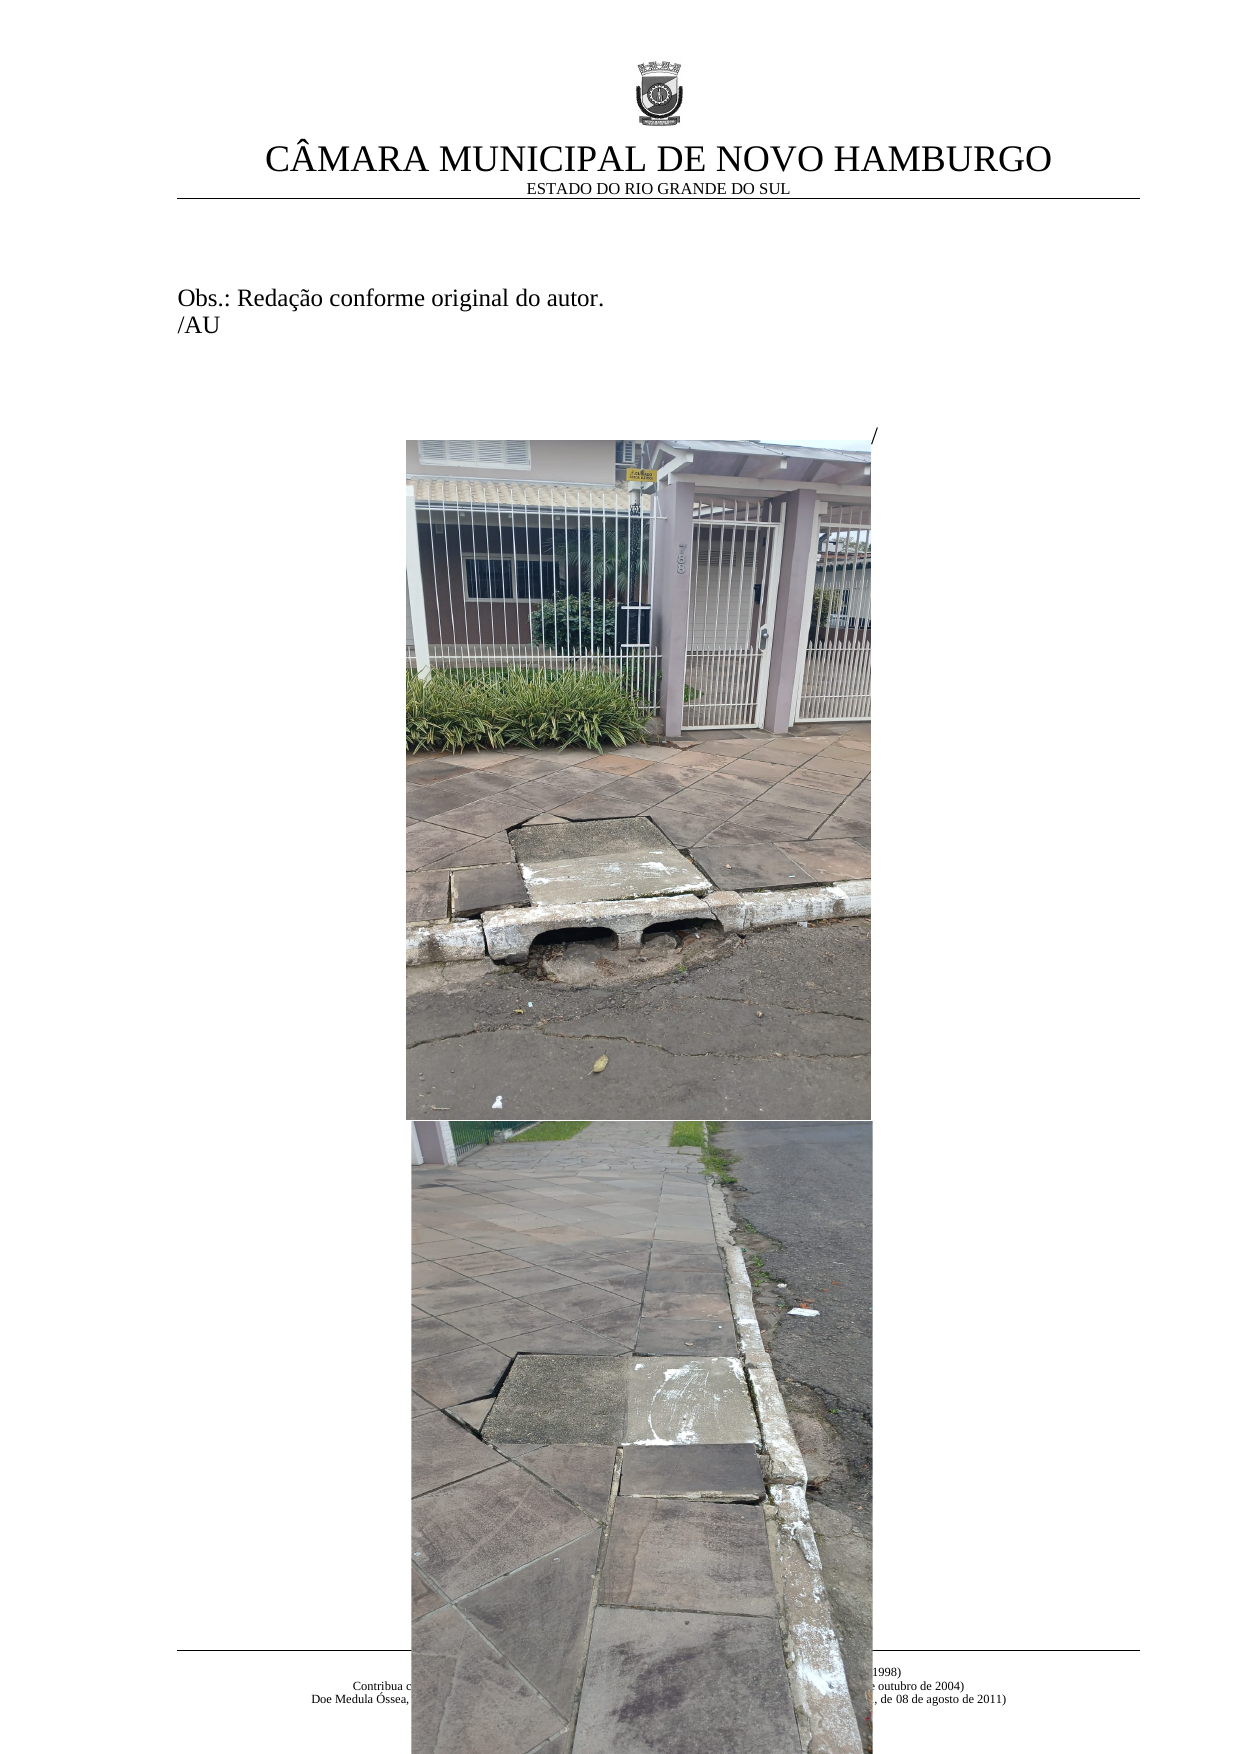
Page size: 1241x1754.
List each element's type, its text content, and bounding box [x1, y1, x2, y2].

text Obs.: Redação conforme original do autor. [177, 284, 1140, 311]
text /AU [177, 311, 1140, 339]
picture [406, 440, 871, 1120]
picture [411, 1121, 873, 1754]
text / [177, 422, 1140, 450]
